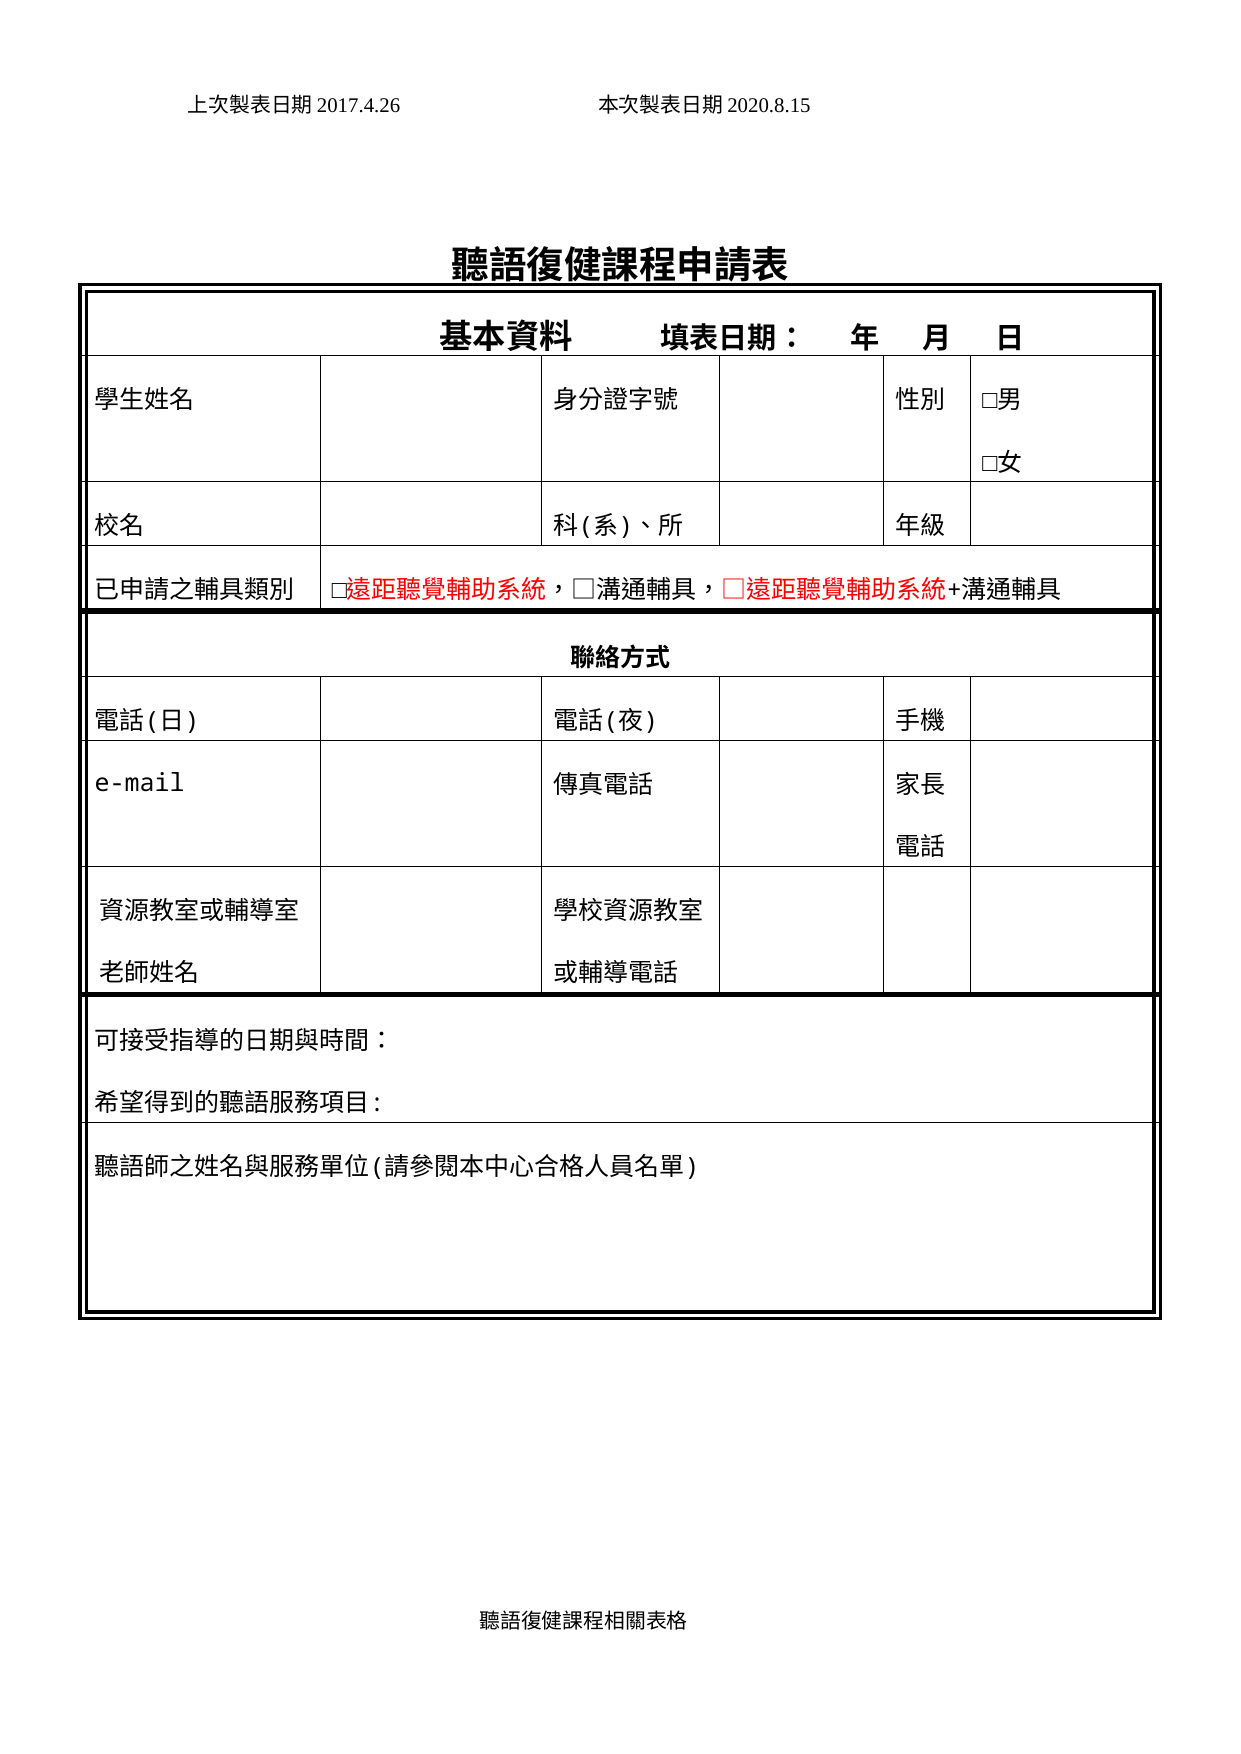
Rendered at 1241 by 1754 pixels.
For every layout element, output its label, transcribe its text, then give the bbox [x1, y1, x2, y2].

table_cell □男 □女 [971, 356, 1152, 481]
table_cell 手機 [884, 677, 970, 739]
table_cell 學生姓名 [88, 356, 320, 481]
table_cell 家長電話 [884, 741, 970, 866]
table_cell [720, 356, 883, 481]
table_cell [720, 867, 883, 992]
table_cell 電話(夜) [542, 677, 719, 739]
table_cell 傳真電話 [542, 741, 719, 866]
table_cell 校名 [88, 482, 320, 545]
table_cell [321, 677, 541, 739]
table_cell [971, 867, 1152, 992]
table_cell [971, 677, 1152, 739]
text 聽語復健課程申請表 [187, 221, 1053, 283]
table_cell [321, 356, 541, 481]
table_cell 科(系)、所 [542, 482, 719, 545]
table_cell [971, 741, 1152, 866]
table_cell [321, 482, 541, 545]
table_cell 聽語師之姓名與服務單位(請參閱本中心合格人員名單) [88, 1123, 1152, 1310]
table_cell e-mail [88, 741, 320, 866]
table_cell 資源教室或輔導室老師姓名 [88, 867, 320, 992]
table_cell 已申請之輔具類別 [88, 546, 320, 608]
table_cell 可接受指導的日期與時間： 希望得到的聽語服務項目: [88, 997, 1152, 1122]
table_cell [321, 867, 541, 992]
table_cell 性別 [884, 356, 970, 481]
table_cell 學校資源教室或輔導電話 [542, 867, 719, 992]
table_cell 身分證字號 [542, 356, 719, 481]
table_cell 聯絡方式 [88, 614, 1152, 676]
table_cell [720, 677, 883, 739]
table_cell 年級 [884, 482, 970, 545]
table_cell [321, 741, 541, 866]
table_header 基本資料 填表日期： 年 月 日 [83, 286, 1157, 355]
table_cell □遠距聽覺輔助系統，□溝通輔具，□遠距聽覺輔助系統+溝通輔具 [321, 546, 1152, 608]
table_cell [884, 867, 970, 992]
table_cell [720, 482, 883, 545]
table_cell [971, 482, 1152, 545]
table_cell [720, 741, 883, 866]
table_cell 電話(日) [88, 677, 320, 739]
